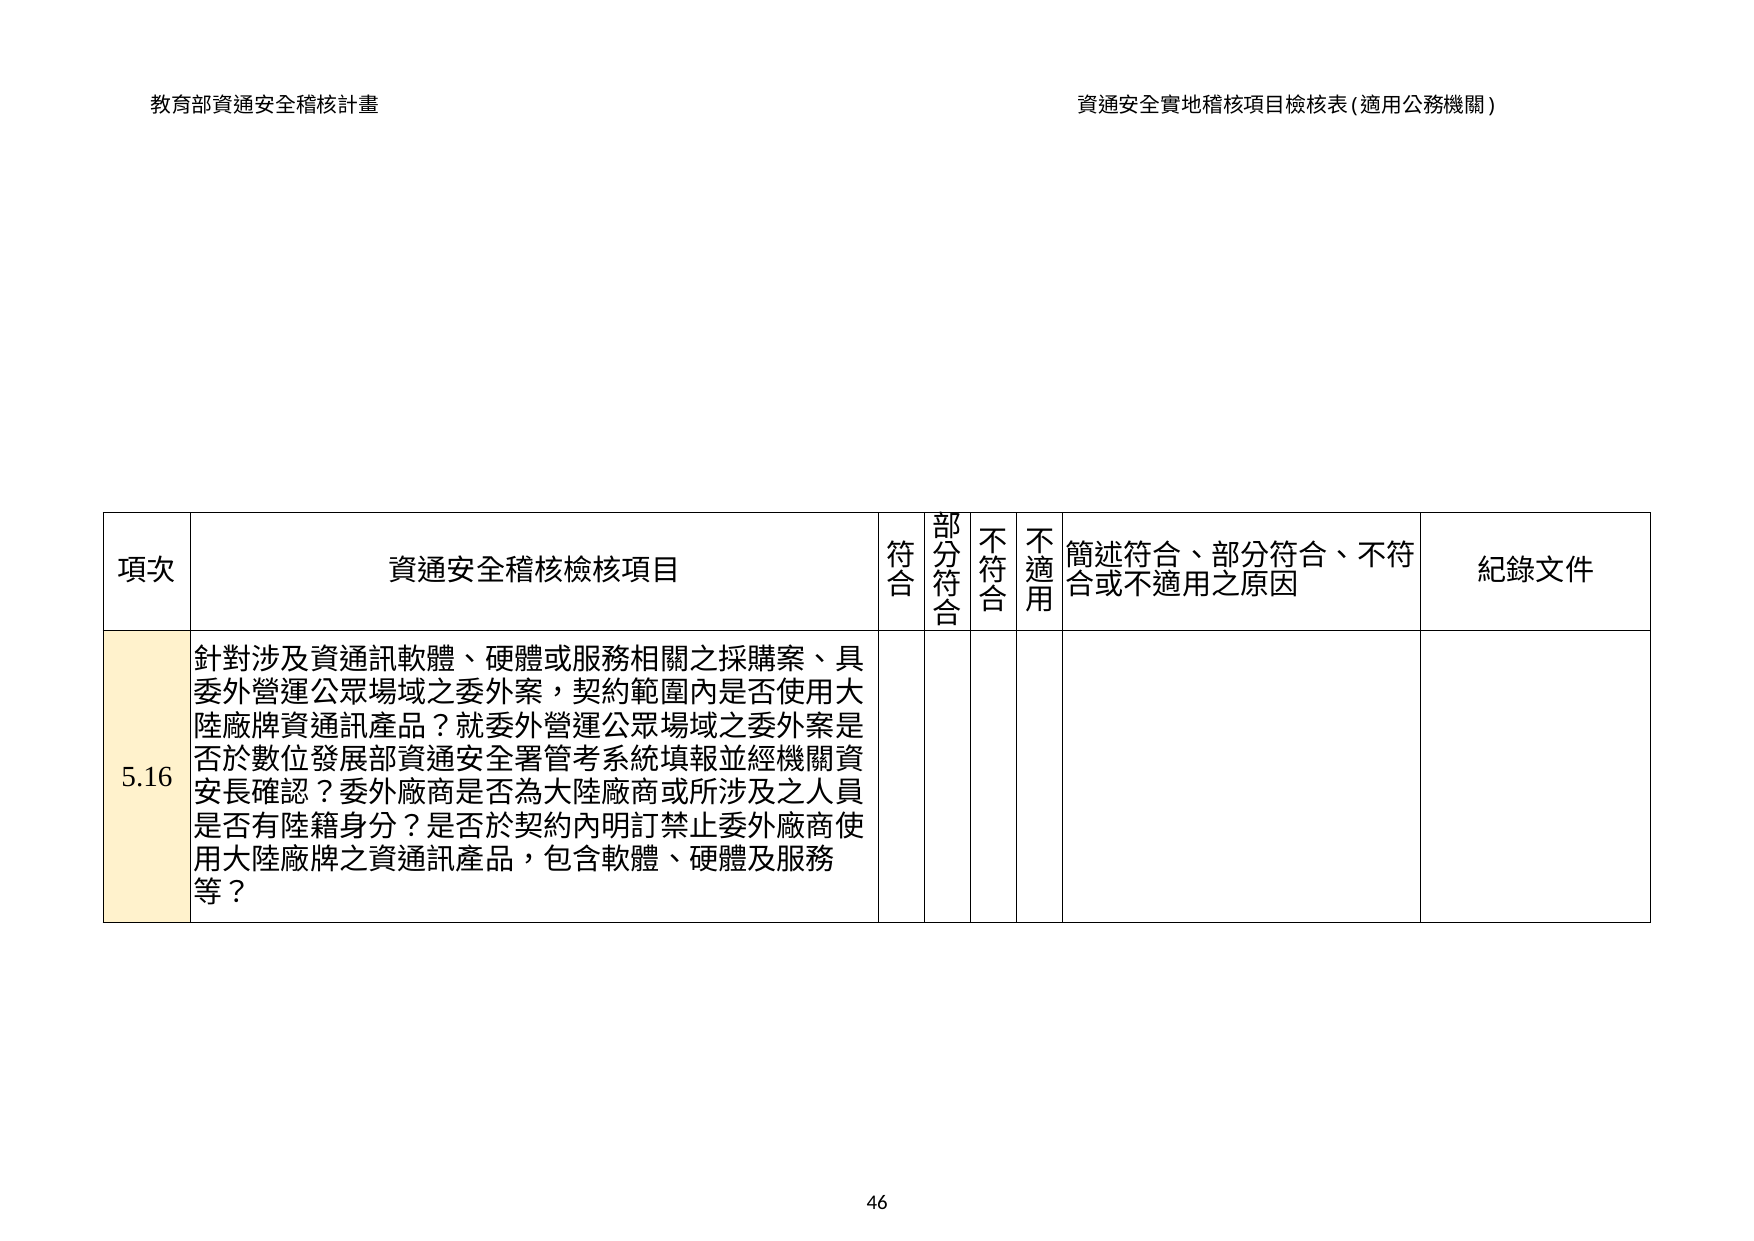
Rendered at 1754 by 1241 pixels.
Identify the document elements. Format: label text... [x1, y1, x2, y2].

table_cell 針對涉及資通訊軟體、硬體或服務相關之採購案、具委外營運公眾場域之委外案，契約範圍內是否使用大陸廠牌資通訊產品？就委外營運公眾場域之委外案是否於數位發展部資通安全署管考系統填報並經機關資安長確認？委外廠商是否為大陸廠商或所涉及之人員是否有陸籍身分？是否於契約內明訂禁止委外廠商使用大陸廠牌之資通訊產品，包含軟體、硬體及服務等？ [191, 631, 878, 922]
table_cell 5.16 [104, 631, 190, 922]
table_cell [1421, 631, 1650, 922]
table_header 不適用 [1017, 513, 1062, 630]
table_cell [925, 631, 970, 922]
table_header 資通安全稽核檢核項目 [191, 513, 878, 630]
table_cell [971, 631, 1016, 922]
table_header 紀錄文件 [1421, 513, 1650, 630]
table_header 簡述符合、部分符合、不符合或不適用之原因 [1063, 513, 1420, 630]
table_header 項次 [104, 513, 190, 630]
table_cell [879, 631, 924, 922]
table_cell [1017, 631, 1062, 922]
table_header 不符合 [971, 513, 1016, 630]
table_cell [1063, 631, 1420, 922]
table_header 符合 [879, 513, 924, 630]
table_header 部分符合 [925, 513, 970, 630]
